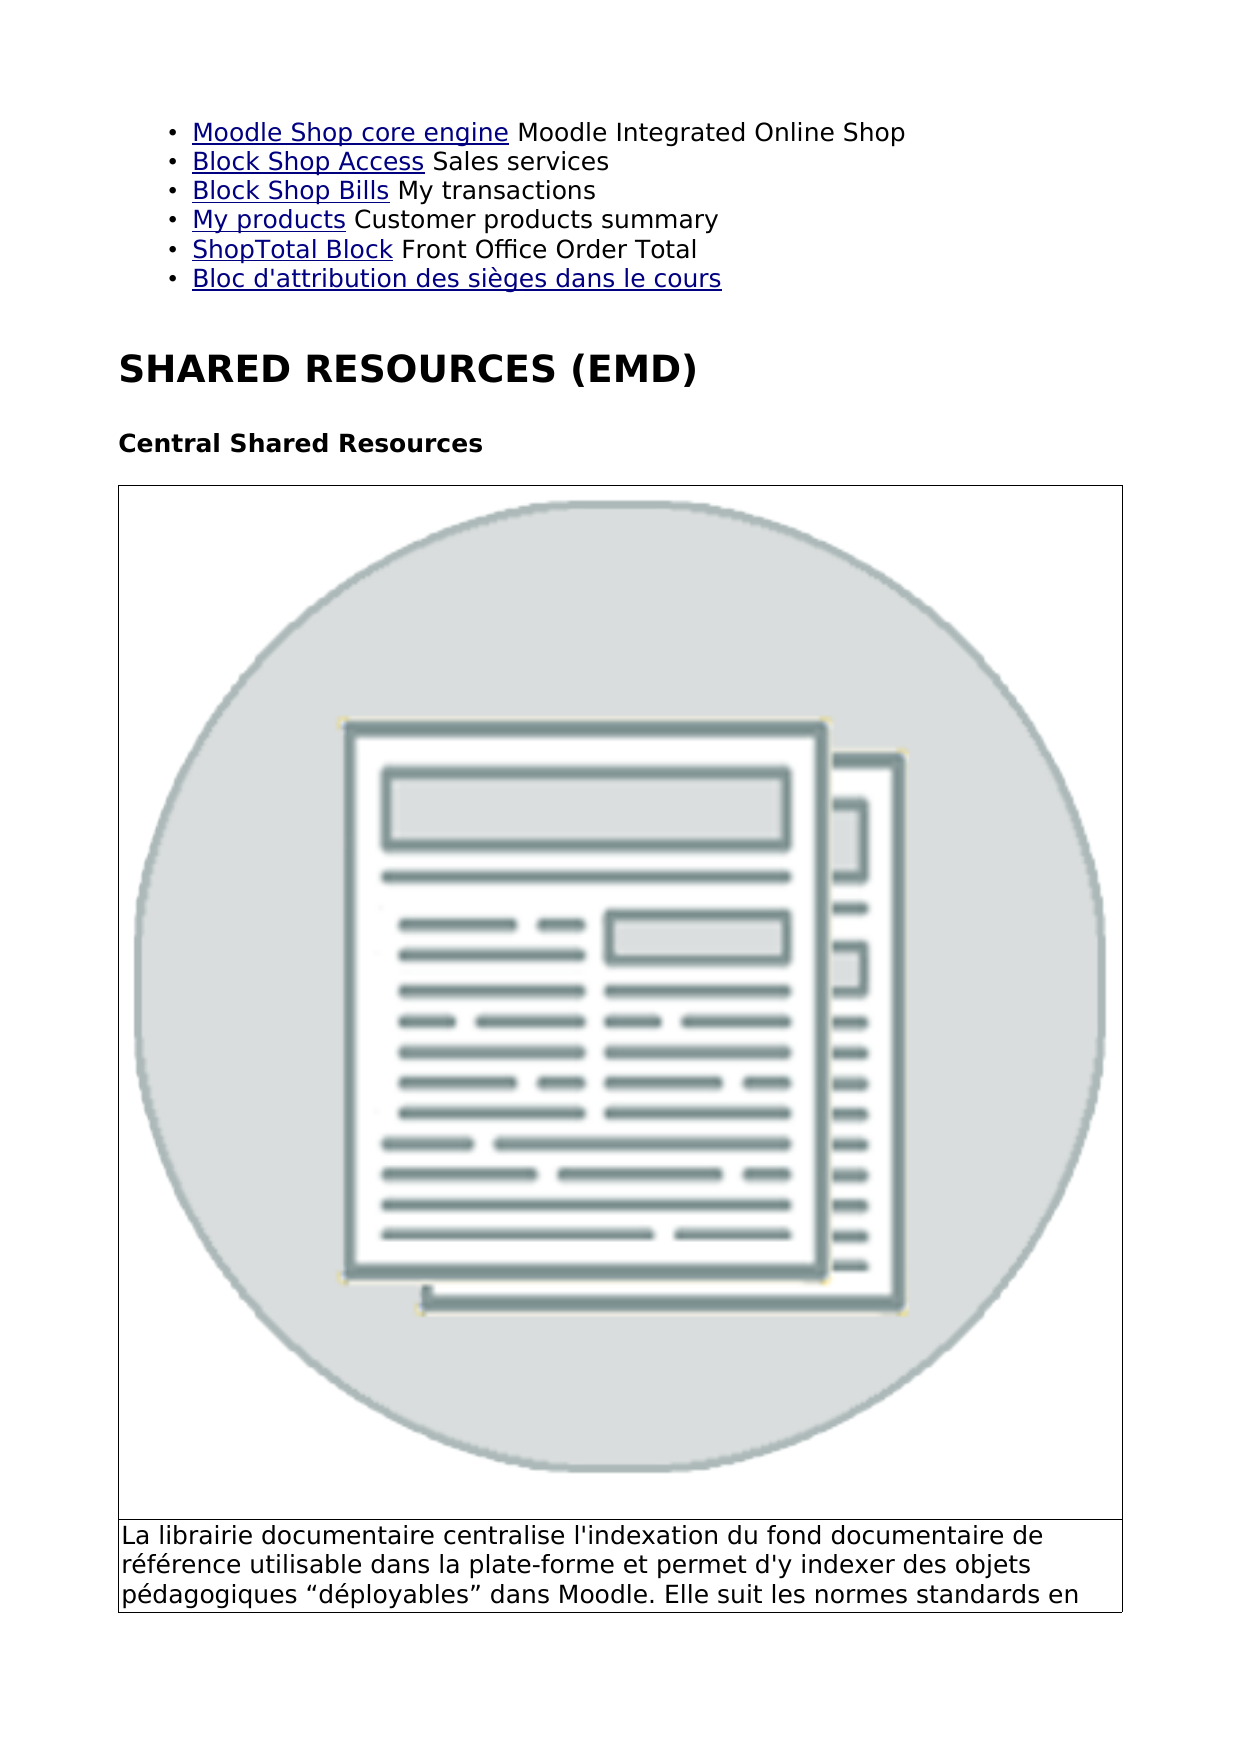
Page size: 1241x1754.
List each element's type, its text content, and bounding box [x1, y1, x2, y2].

list My products Customer products summary [177, 206, 1122, 235]
table_header [119, 486, 1122, 1518]
subtitle Central Shared Resources [118, 429, 1122, 458]
list Block Shop Bills My transactions [177, 176, 1122, 206]
list Block Shop Access Sales services [177, 147, 1122, 176]
list Bloc d'attribution des sièges dans le cours [177, 264, 1122, 293]
picture [121, 488, 1120, 1487]
list Moodle Shop core engine Moodle Integrated Online Shop [177, 118, 1122, 147]
list ShopTotal Block Front Office Order Total [177, 235, 1122, 264]
subtitle SHARED RESOURCES (EMD) [118, 348, 1122, 391]
table_cell La librairie documentaire centralise l'indexation du fond documentaire de référence utilisable dans la plate-forme et permet d'y indexer des objets pédagogiques “déployables” dans Moodle. Elle suit les normes standards en [119, 1520, 1122, 1612]
